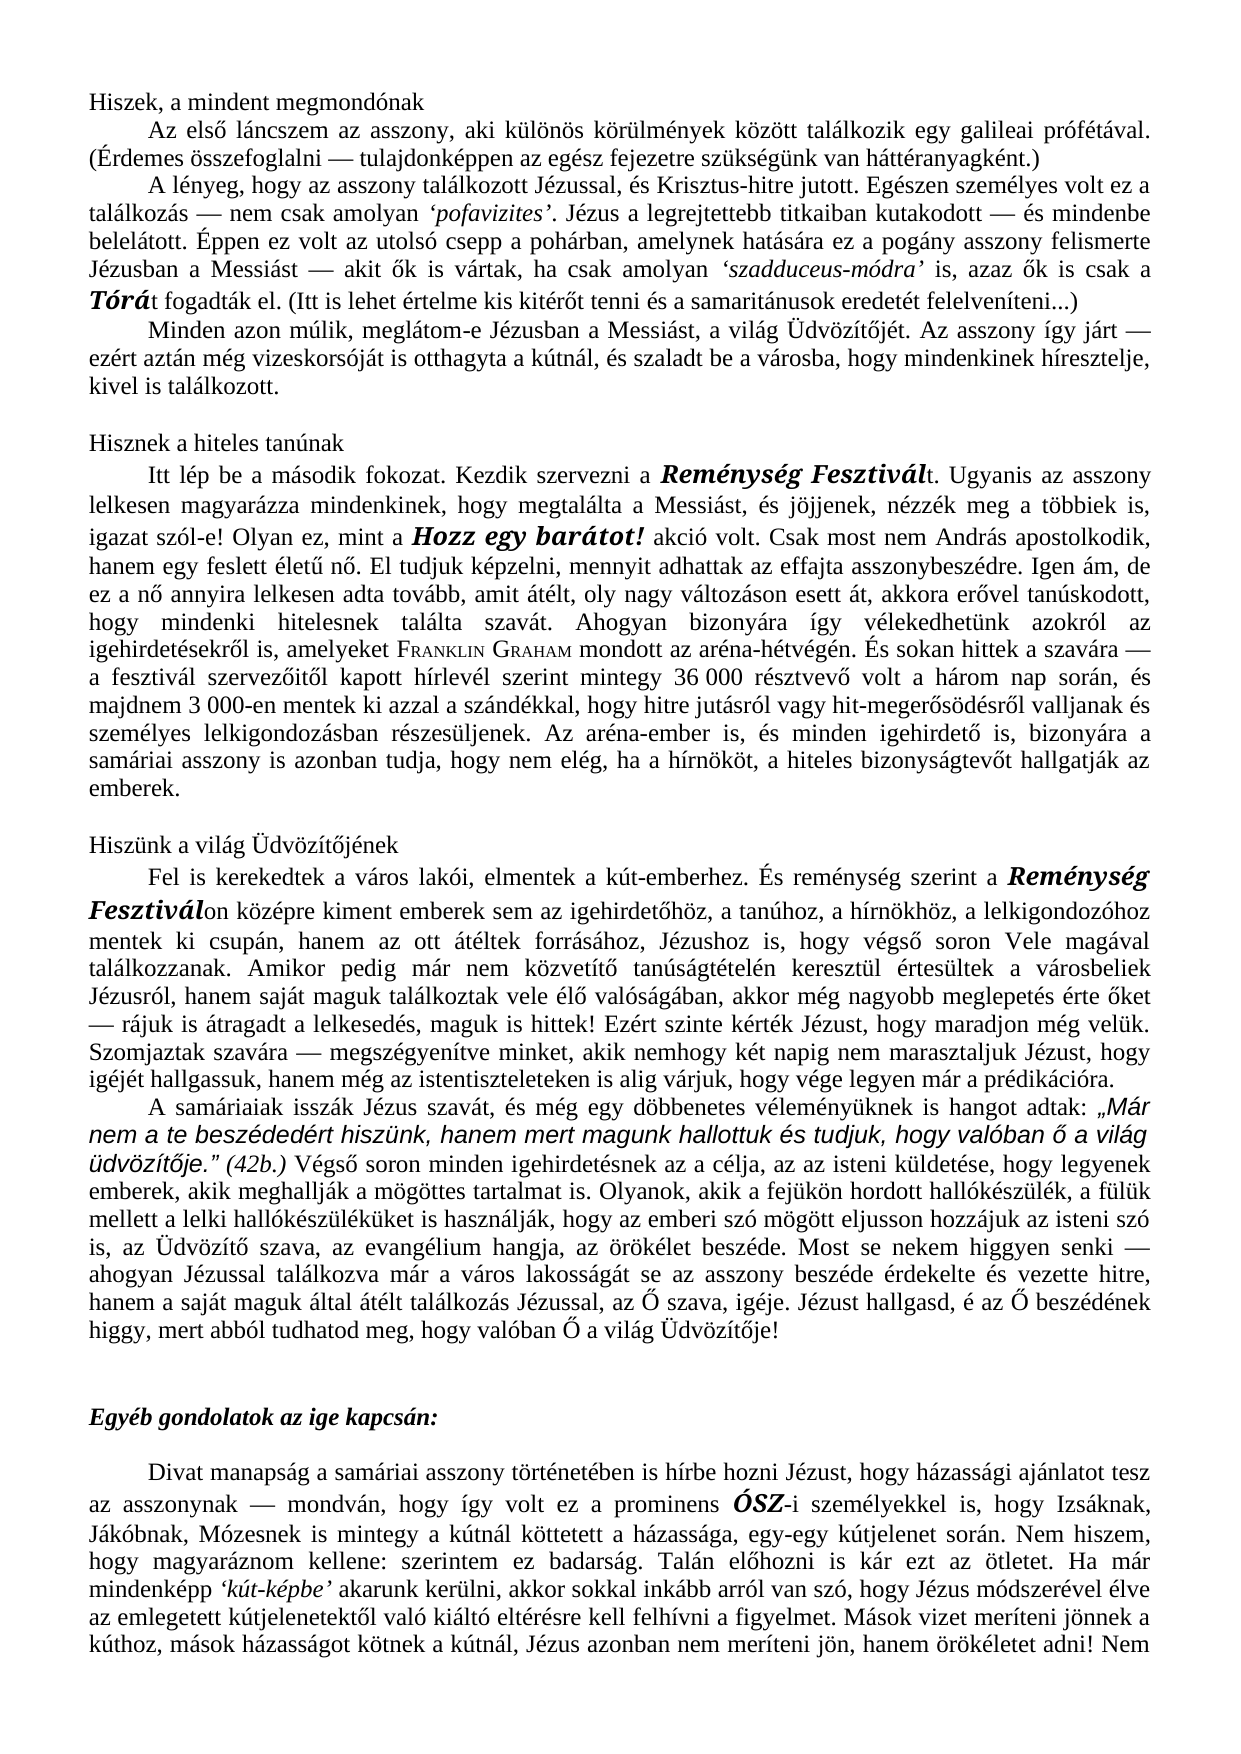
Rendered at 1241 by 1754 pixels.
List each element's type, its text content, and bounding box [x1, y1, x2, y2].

text Fel is kerekedtek a város lakói, elmentek a kút-emberhez. És reménység szerint a Reménység Fesztiválon középre kiment emberek sem az igehirdetőhöz, a tanúhoz, a hírnökhöz, a lelkigondozóhoz mentek ki csupán, hanem az ott átéltek forrásához, Jézushoz is, hogy végső soron Vele magával találkozzanak. Amikor pedig már nem közvetítő tanúságtételén keresztül értesültek a városbeliek Jézusról, hanem saját maguk találkoztak vele élő valóságában, akkor még nagyobb meglepetés érte őket ― rájuk is átragadt a lelkesedés, maguk is hittek! Ezért szinte kérték Jézust, hogy maradjon még velük. Szomjaztak szavára ― megszégyenítve minket, akik nemhogy két napig nem marasztaljuk Jézust, hogy igéjét hallgassuk, hanem még az istentiszteleteken is alig várjuk, hogy vége legyen már a prédikációra. [88, 859, 1152, 1093]
text Minden azon múlik, meglátom‑e Jézusban a Messiást, a világ Üdvözítőjét. Az asszony így járt ― ezért aztán még vizeskorsóját is otthagyta a kútnál, és szaladt be a városba, hogy mindenkinek híresztelje, kivel is találkozott. [88, 316, 1152, 399]
text Itt lép be a második fokozat. Kezdik szervezni a Reménység Fesztivált. Ugyanis az asszony lelkesen magyarázza mindenkinek, hogy megtalálta a Messiást, és jöjjenek, nézzék meg a többiek is, igazat szól‑e! Olyan ez, mint a Hozz egy barátot! akció volt. Csak most nem András apostolkodik, hanem egy feslett életű nő. El tudjuk képzelni, mennyit adhattak az effajta asszonybeszédre. Igen ám, de ez a nő annyira lelkesen adta tovább, amit átélt, oly nagy változáson esett át, akkora erővel tanúskodott, hogy mindenki hitelesnek találta szavát. Ahogyan bizonyára így vélekedhetünk azokról az igehirdetésekről is, amelyeket Franklin Graham mondott az aréna-hétvégén. És sokan hittek a szavára ― a fesztivál szervezőitől kapott hírlevél szerint mintegy 36 000 résztvevő volt a három nap során, és majdnem 3 000-en mentek ki azzal a szándékkal, hogy hitre jutásról vagy hit-megerősödésről valljanak és személyes lelkigondozásban részesüljenek. Az aréna-ember is, és minden igehirdető is, bizonyára a samáriai asszony is azonban tudja, hogy nem elég, ha a hírnököt, a hiteles bizonyságtevőt hallgatják az emberek. [88, 457, 1152, 802]
text Divat manapság a samáriai asszony történetében is hírbe hozni Jézust, hogy házassági ajánlatot tesz az asszonynak ― mondván, hogy így volt ez a prominens ÓSZ‑i személyekkel is, hogy Izsáknak, Jákóbnak, Mózesnek is mintegy a kútnál köttetett a házassága, egy-egy kútjelenet során. Nem hiszem, hogy magyaráznom kellene: szerintem ez badarság. Talán előhozni is kár ezt az ötletet. Ha már mindenképp ‘kút-képbe’ akarunk kerülni, akkor sokkal inkább arról van szó, hogy Jézus módszerével élve az emlegetett kútjelenetektől való kiáltó eltérésre kell felhívni a figyelmet. Mások vizet meríteni jönnek a kúthoz, mások házasságot kötnek a kútnál, Jézus azonban nem meríteni jön, hanem örökéletet adni! Nem [88, 1458, 1152, 1658]
text A lényeg, hogy az asszony találkozott Jézussal, és Krisztus-hitre jutott. Egészen személyes volt ez a találkozás ― nem csak amolyan ‘pofavizites’. Jézus a legrejtettebb titkaiban kutakodott ― és mindenbe belelátott. Éppen ez volt az utolsó csepp a pohárban, amelynek hatására ez a pogány asszony felismerte Jézusban a Messiást ― akit ők is vártak, ha csak amolyan ‘szadduceus-módra’ is, azaz ők is csak a Tórát fogadták el. (Itt is lehet értelme kis kitérőt tenni és a samaritánusok eredetét felelveníteni...) [88, 172, 1152, 316]
text Hiszek, a mindent megmondónak [88, 88, 1152, 116]
text Egyéb gondolatok az ige kapcsán: [88, 1403, 1152, 1430]
text Hiszünk a világ Üdvözítőjének [88, 831, 1152, 859]
text Hisznek a hiteles tanúnak [88, 429, 1152, 457]
text A samáriaiak isszák Jézus szavát, és még egy döbbenetes véleményüknek is hangot adtak: „Már nem a te beszédedért hiszünk, hanem mert magunk hallottuk és tudjuk, hogy valóban ő a világ üdvözítője.” (42b.) Végső soron minden igehirdetésnek az a célja, az az isteni küldetése, hogy legyenek emberek, akik meghallják a mögöttes tartalmat is. Olyanok, akik a fejükön hordott hallókészülék, a fülük mellett a lelki hallókészüléküket is használják, hogy az emberi szó mögött eljusson hozzájuk az isteni szó is, az Üdvözítő szava, az evangélium hangja, az örökélet beszéde. Most se nekem higgyen senki ― ahogyan Jézussal találkozva már a város lakosságát se az asszony beszéde érdekelte és vezette hitre, hanem a saját maguk által átélt találkozás Jézussal, az Ő szava, igéje. Jézust hallgasd, é az Ő beszédének higgy, mert abból tudhatod meg, hogy valóban Ő a világ Üdvözítője! [88, 1093, 1152, 1344]
text Az első láncszem az asszony, aki különös körülmények között találkozik egy galileai prófétával. (Érdemes összefoglalni ― tulajdonképpen az egész fejezetre szükségünk van háttéranyagként.) [88, 116, 1152, 172]
